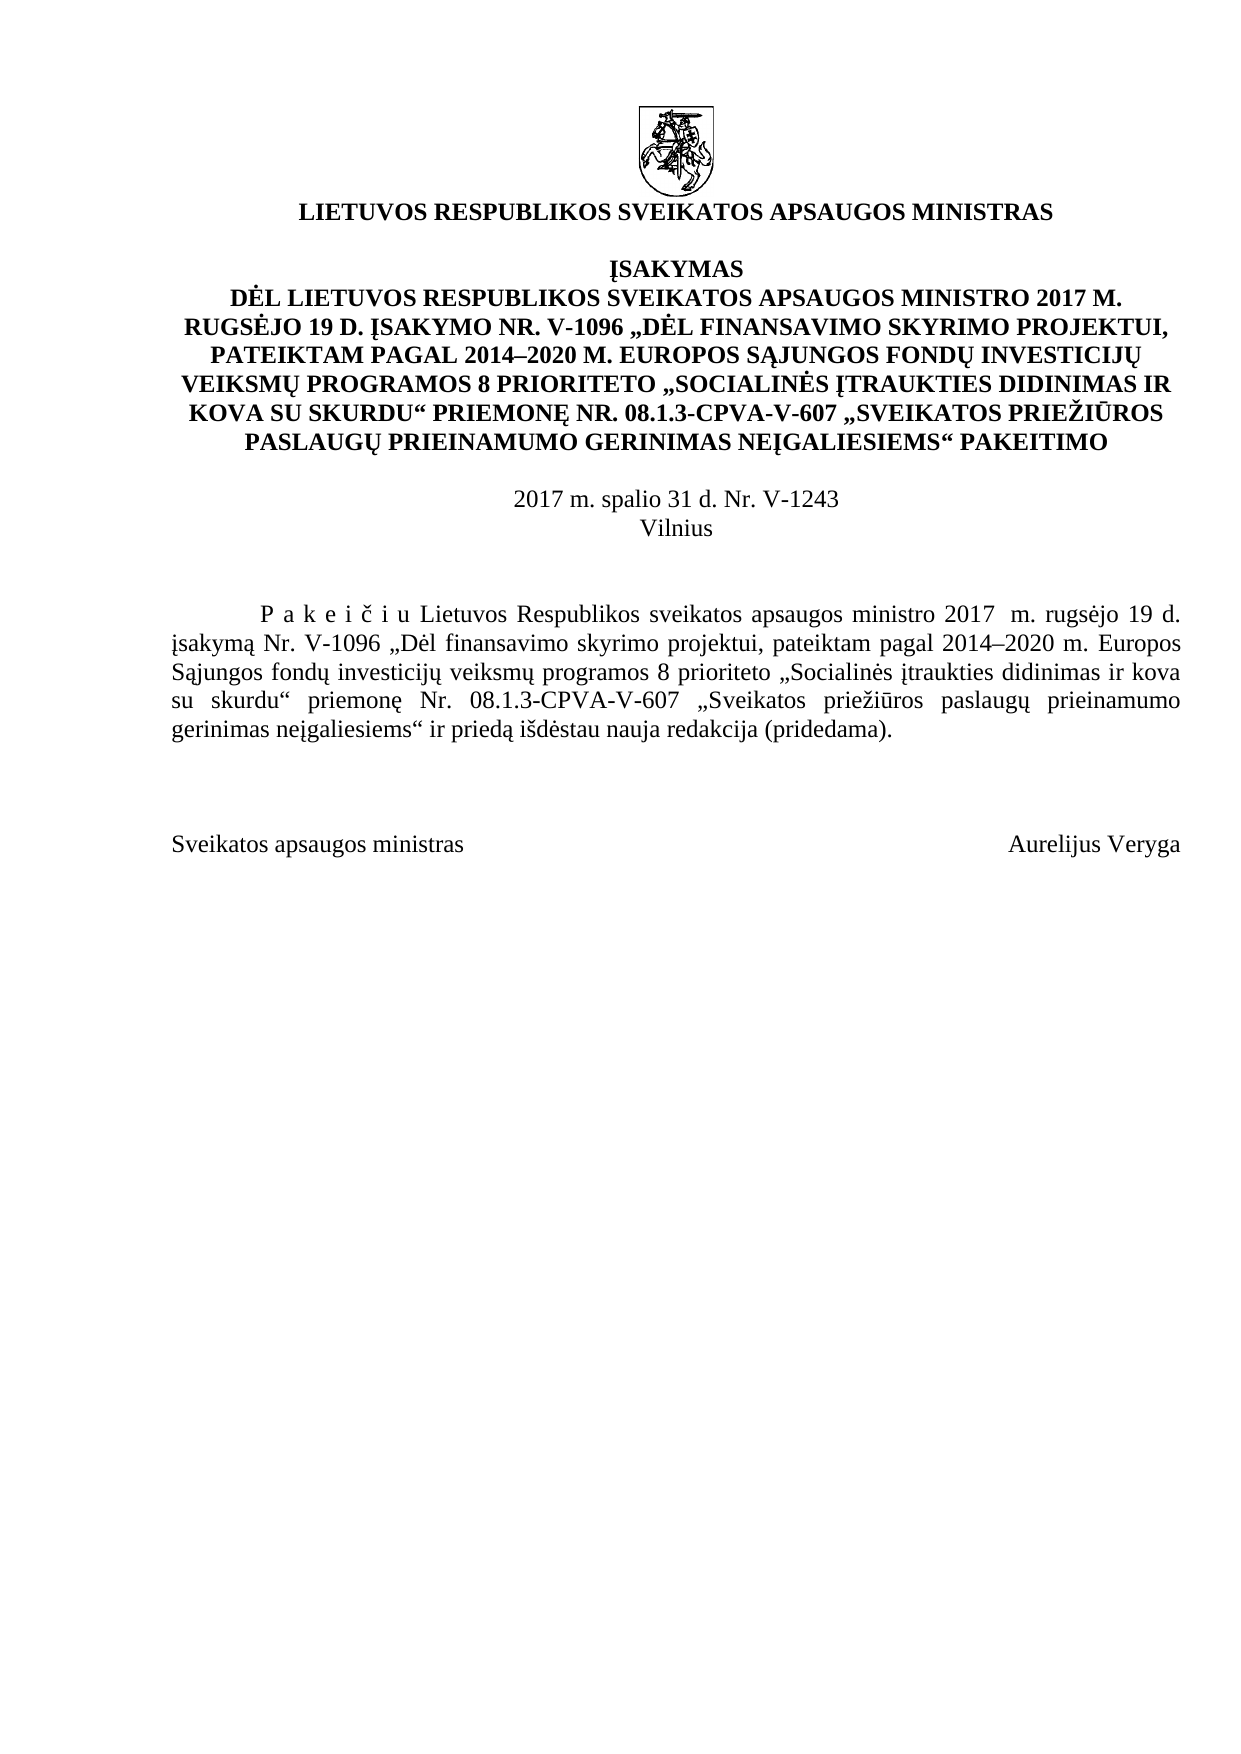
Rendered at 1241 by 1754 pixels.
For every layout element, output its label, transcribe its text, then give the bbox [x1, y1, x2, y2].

text LIETUVOS RESPUBLIKOS SVEIKATOS APSAUGOS MINISTRAS [171, 197, 1181, 226]
text 2017 m. spalio 31 d. Nr. V-1243 [171, 484, 1181, 513]
text DĖL LIETUVOS RESPUBLIKOS SVEIKATOS APSAUGOS MINISTRO 2017 M. RUGSĖJO 19 D. ĮSAKYMO NR. V-1096 „DĖL FINANSAVIMO SKYRIMO PROJEKTUI, PATEIKTAM PAGAL 2014–2020 M. EUROPOS SĄJUNGOS FONDŲ INVESTICIJŲ VEIKSMŲ PROGRAMOS 8 PRIORITETO „SOCIALINĖS ĮTRAUKTIES DIDINIMAS IR KOVA SU SKURDU“ PRIEMONĘ NR. 08.1.3-CPVA-V-607 „SVEIKATOS PRIEŽIŪROS PASLAUGŲ PRIEINAMUMO GERINIMAS NEĮGALIESIEMS“ PAKEITIMO [171, 283, 1181, 456]
text P a k e i č i u Lietuvos Respublikos sveikatos apsaugos ministro 2017 m. rugsėjo 19 d. įsakymą Nr. V-1096 „Dėl finansavimo skyrimo projektui, pateiktam pagal 2014–2020 m. Europos Sąjungos fondų investicijų veiksmų programos 8 prioriteto „Socialinės įtraukties didinimas ir kova su skurdu“ priemonę Nr. 08.1.3-CPVA-V-607 „Sveikatos priežiūros paslaugų prieinamumo gerinimas neįgaliesiems“ ir priedą išdėstau nauja redakcija (pridedama). [171, 599, 1181, 743]
text ĮSAKYMAS [171, 254, 1181, 283]
text Vilnius [171, 513, 1181, 542]
text Sveikatos apsaugos ministras Aurelijus Veryga [171, 829, 1181, 858]
